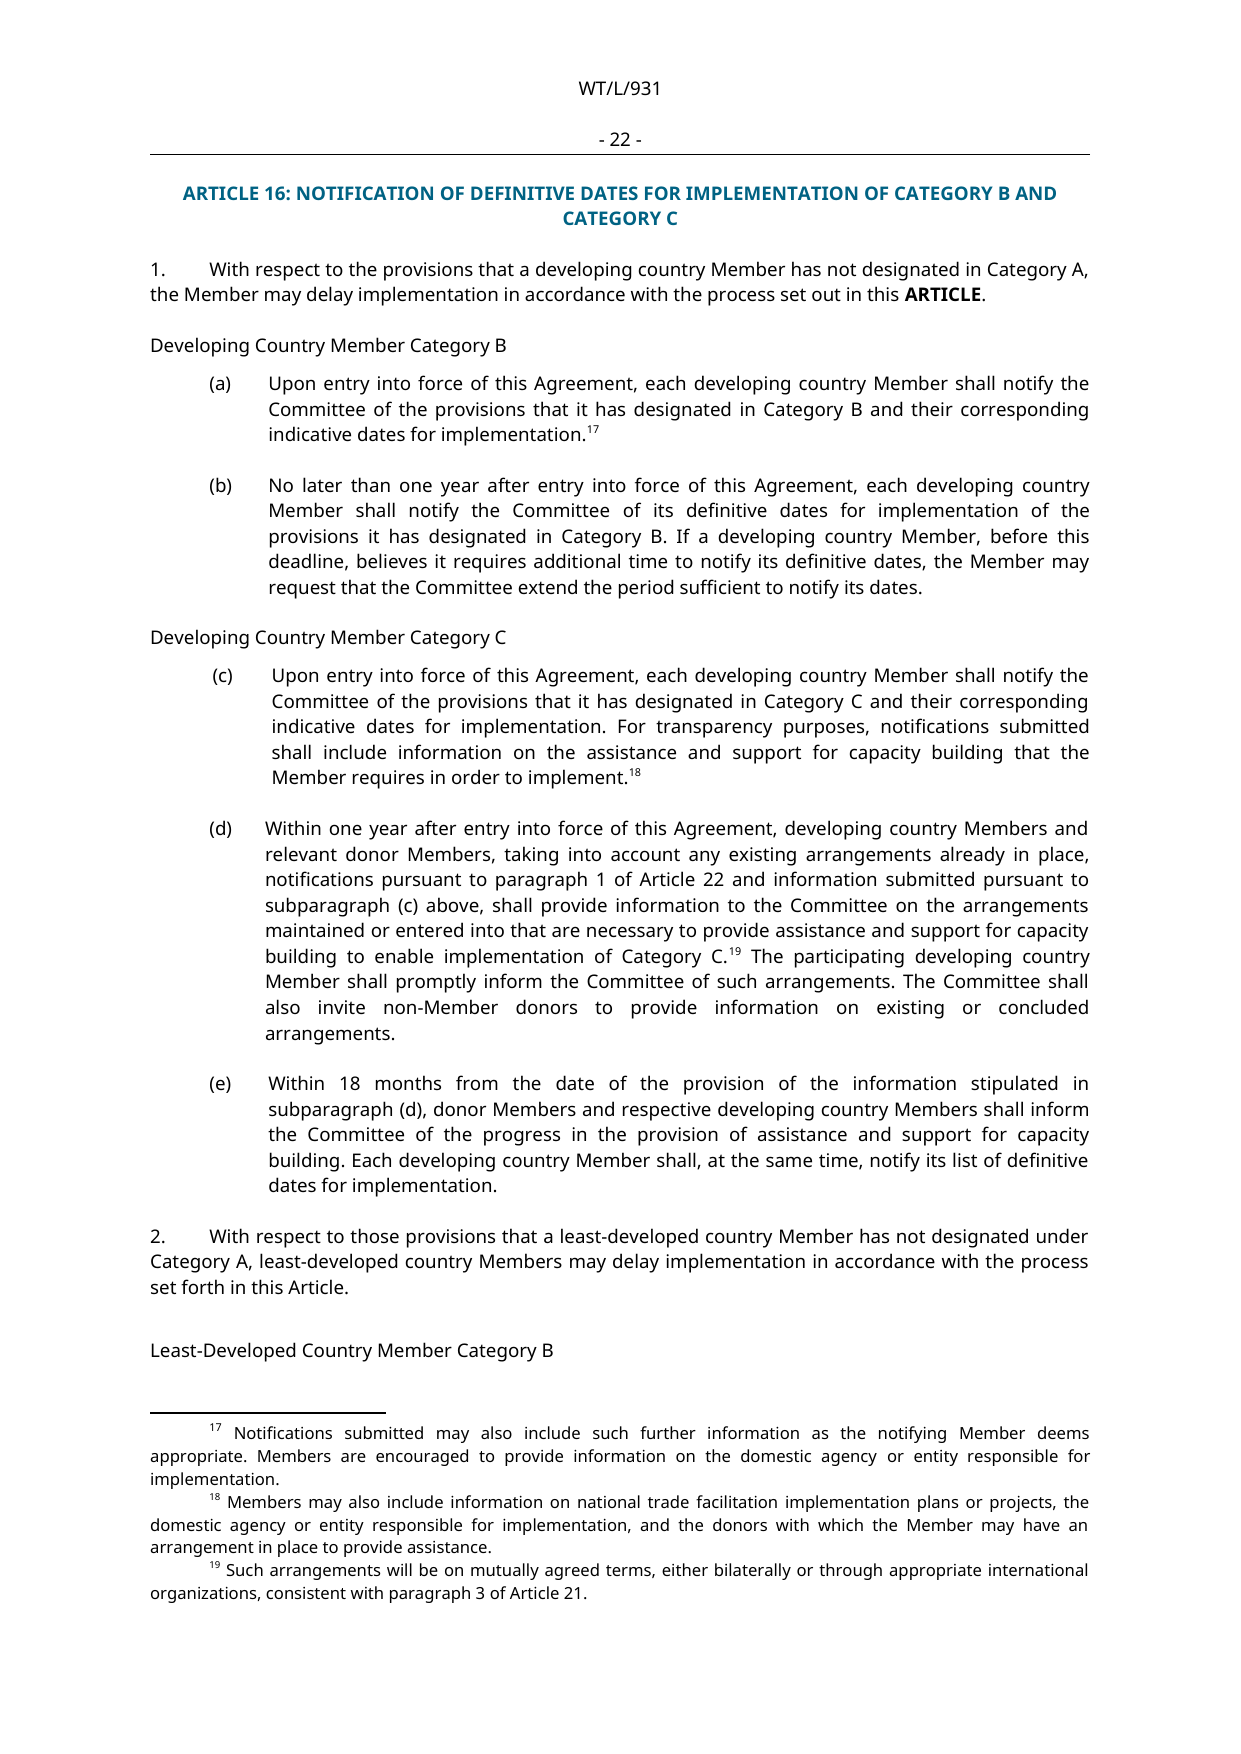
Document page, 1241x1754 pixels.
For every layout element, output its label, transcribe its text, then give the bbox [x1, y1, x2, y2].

text Least-Developed Country Member Category B [150, 1337, 1090, 1363]
text Notifications submitted may also include such further information as the notifying Member deems appropriate. Members are encouraged to provide information on the domestic agency or entity responsible for implementation. [150, 1419, 1090, 1490]
text Members may also include information on national trade facilitation implementation plans or projects, the domestic agency or entity responsible for implementation, and the donors with which the Member may have an arrangement in place to provide assistance. [150, 1490, 1090, 1558]
text 2. With respect to those provisions that a least-developed country Member has not designated under Category A, least-developed country Members may delay implementation in accordance with the process set forth in this Article. [150, 1223, 1090, 1299]
text (b) No later than one year after entry into force of this Agreement, each developing country Member shall notify the Committee of its definitive dates for implementation of the provisions it has designated in Category B. If a developing country Member, before this deadline, believes it requires additional time to notify its definitive dates, the Member may request that the Committee extend the period sufficient to notify its dates. [209, 472, 1090, 599]
text (e) Within 18 months from the date of the provision of the information stipulated in subparagraph (d), donor Members and respective developing country Members shall inform the Committee of the progress in the provision of assistance and support for capacity building. Each developing country Member shall, at the same time, notify its list of definitive dates for implementation. [209, 1070, 1090, 1198]
subtitle ARTICLE 16: NOTIFICATION OF DEFINITIVE DATES FOR IMPLEMENTATION OF CATEGORY B AND CATEGORY C [150, 180, 1090, 231]
text (d) Within one year after entry into force of this Agreement, developing country Members and relevant donor Members, taking into account any existing arrangements already in place, notifications pursuant to paragraph 1 of Article 22 and information submitted pursuant to subparagraph (c) above, shall provide information to the Committee on the arrangements maintained or entered into that are necessary to provide assistance and support for capacity building to enable implementation of Category C. The participating developing country Member shall promptly inform the Committee of such arrangements. The Committee shall also invite non-Member donors to provide information on existing or concluded arrangements. [209, 816, 1090, 1045]
text (c) Upon entry into force of this Agreement, each developing country Member shall notify the Committee of the provisions that it has designated in Category C and their corresponding indicative dates for implementation. For transparency purposes, notifications submitted shall include information on the assistance and support for capacity building that the Member requires in order to implement. [212, 662, 1090, 790]
text (a) Upon entry into force of this Agreement, each developing country Member shall notify the Committee of the provisions that it has designated in Category B and their corresponding indicative dates for implementation. [209, 370, 1090, 447]
text Developing Country Member Category C [150, 624, 1090, 650]
subtitle 1. With respect to the provisions that a developing country Member has not designated in Category A, the Member may delay implementation in accordance with the process set out in this Article. [150, 256, 1090, 307]
text Developing Country Member Category B [150, 332, 1090, 358]
text Such arrangements will be on mutually agreed terms, either bilaterally or through appropriate international organizations, consistent with paragraph 3 of Article 21. [150, 1558, 1090, 1604]
